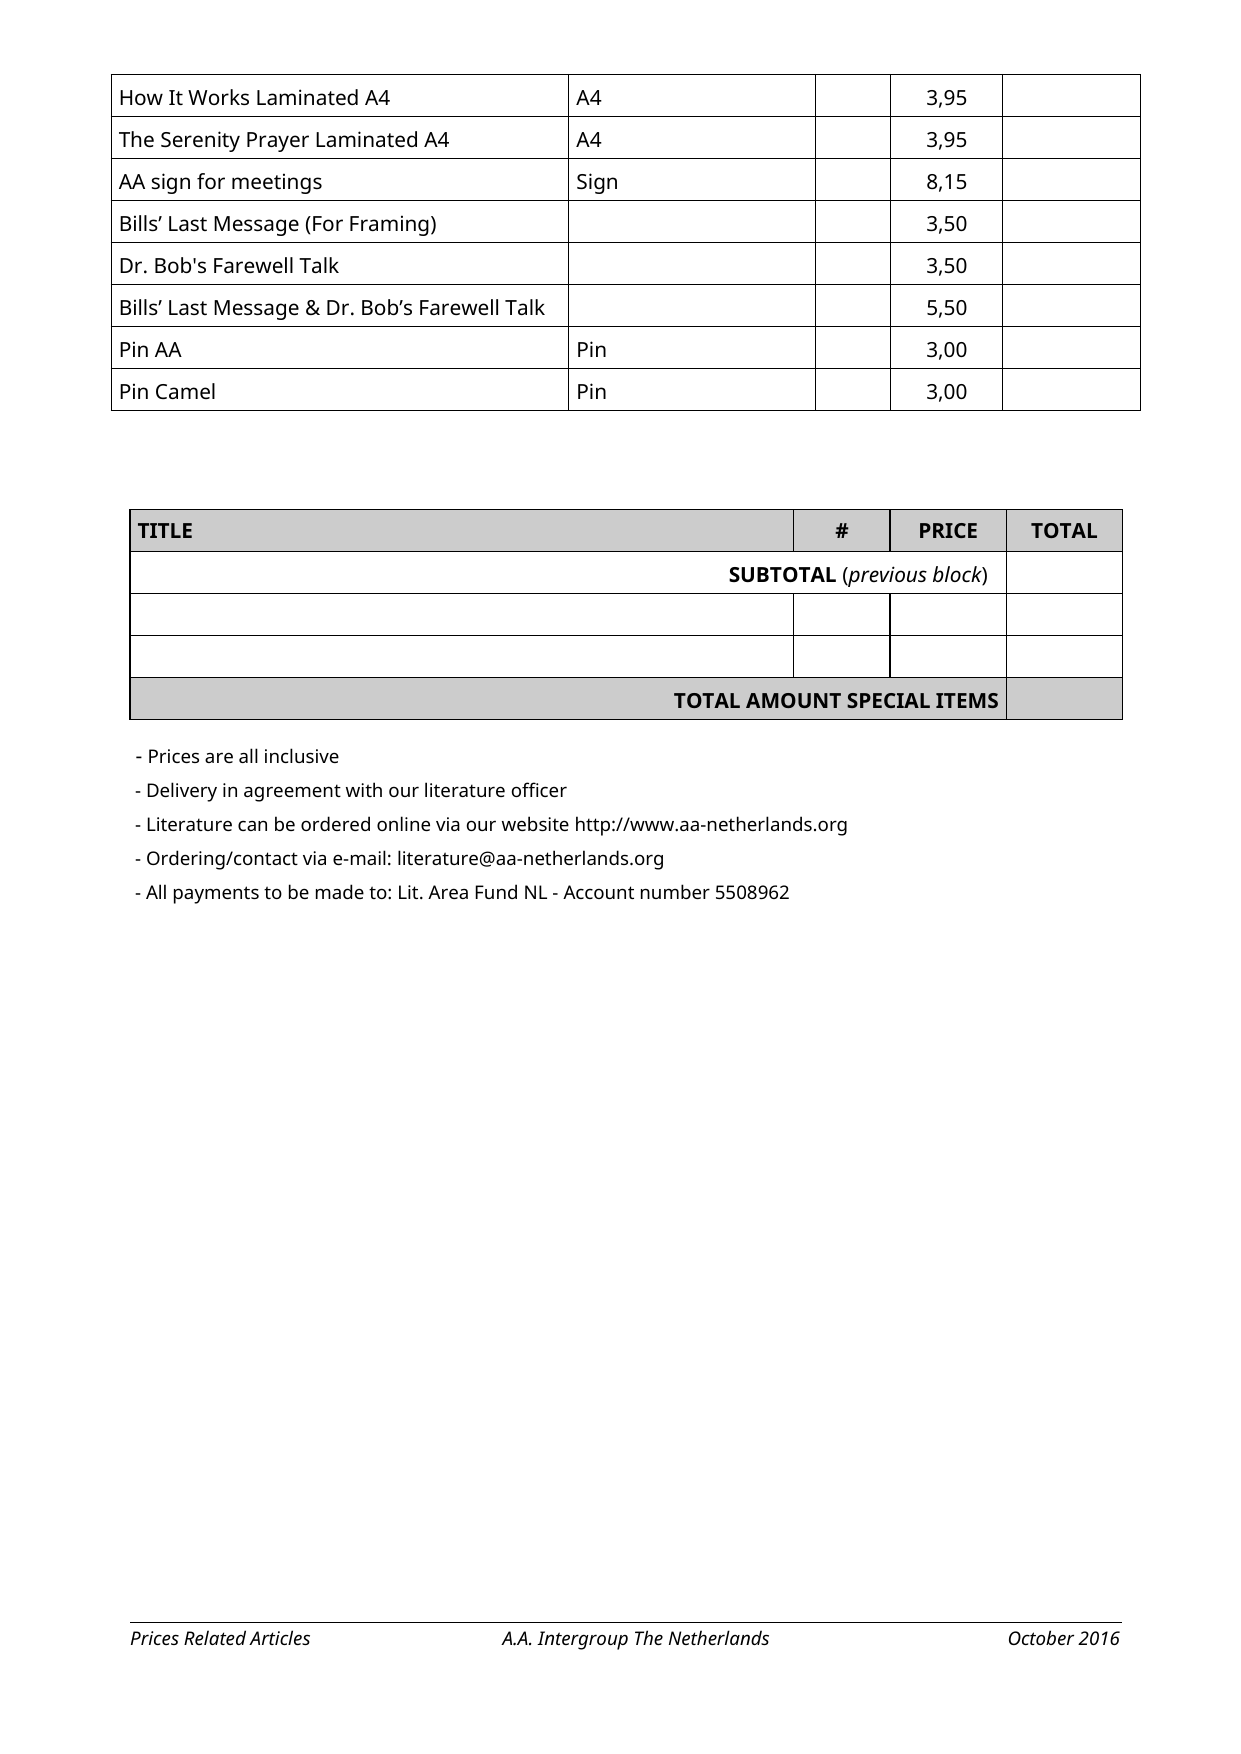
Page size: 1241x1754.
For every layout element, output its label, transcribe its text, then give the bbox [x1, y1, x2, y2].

table_cell Dr. Bob's Farewell Talk [112, 243, 568, 284]
table_cell [131, 636, 793, 677]
table_cell [816, 285, 890, 326]
table_cell Sign [569, 159, 815, 200]
table_cell 3,00 [891, 369, 1002, 410]
table_cell 3,50 [891, 243, 1002, 284]
table_cell [816, 75, 890, 116]
table_cell Pin AA [112, 327, 568, 368]
text - Ordering/contact via e-mail: literature@aa-netherlands.org [130, 846, 1122, 871]
table_cell [569, 243, 815, 284]
table_cell A4 [569, 117, 815, 158]
table_cell [816, 117, 890, 158]
text - Prices are all inclusive [130, 741, 1122, 769]
table_cell [891, 636, 1006, 677]
table_cell [816, 201, 890, 242]
table_header TITLE [131, 510, 793, 551]
table_cell Pin [569, 369, 815, 410]
table_cell 5,50 [891, 285, 1002, 326]
table_cell Bills’ Last Message (For Framing) [112, 201, 568, 242]
table_cell [1003, 285, 1140, 326]
table_cell How It Works Laminated A4 [112, 75, 568, 116]
table_cell [131, 594, 793, 635]
table_cell [1003, 369, 1140, 410]
table_cell [1003, 243, 1140, 284]
text - Delivery in agreement with our literature officer [130, 778, 1122, 803]
text - Literature can be ordered online via our website http://www.aa-netherlands.org [130, 812, 1122, 837]
table_cell [1007, 594, 1122, 635]
table_cell Pin Camel [112, 369, 568, 410]
table_cell SUBTOTAL (previous block) [131, 552, 1006, 593]
table_cell [1007, 636, 1122, 677]
table_cell [794, 594, 889, 635]
table_header TOTAL [1007, 510, 1122, 551]
table_cell 3,95 [891, 117, 1002, 158]
table_cell [816, 369, 890, 410]
table_cell [1007, 678, 1122, 719]
table_cell [1003, 201, 1140, 242]
table_cell [569, 201, 815, 242]
table_cell AA sign for meetings [112, 159, 568, 200]
table_cell [1003, 75, 1140, 116]
table_cell Pin [569, 327, 815, 368]
table_cell 3,95 [891, 75, 1002, 116]
text - All payments to be made to: Lit. Area Fund NL - Account number 5508962 [130, 879, 1122, 905]
table_header PRICE [891, 510, 1006, 551]
table_cell [794, 636, 889, 677]
table_cell The Serenity Prayer Laminated A4 [112, 117, 568, 158]
table_cell [891, 594, 1006, 635]
table_header # [794, 510, 889, 551]
table_cell TOTAL AMOUNT SPECIAL ITEMS [131, 678, 1006, 719]
table_cell [1007, 552, 1122, 593]
table_cell 8,15 [891, 159, 1002, 200]
table_cell A4 [569, 75, 815, 116]
table_cell 3,00 [891, 327, 1002, 368]
table_cell [1003, 327, 1140, 368]
table_cell Bills’ Last Message & Dr. Bob’s Farewell Talk [112, 285, 568, 326]
table_cell 3,50 [891, 201, 1002, 242]
table_cell [569, 285, 815, 326]
table_cell [1003, 117, 1140, 158]
table_cell [816, 243, 890, 284]
table_cell [816, 159, 890, 200]
table_cell [816, 327, 890, 368]
table_cell [1003, 159, 1140, 200]
